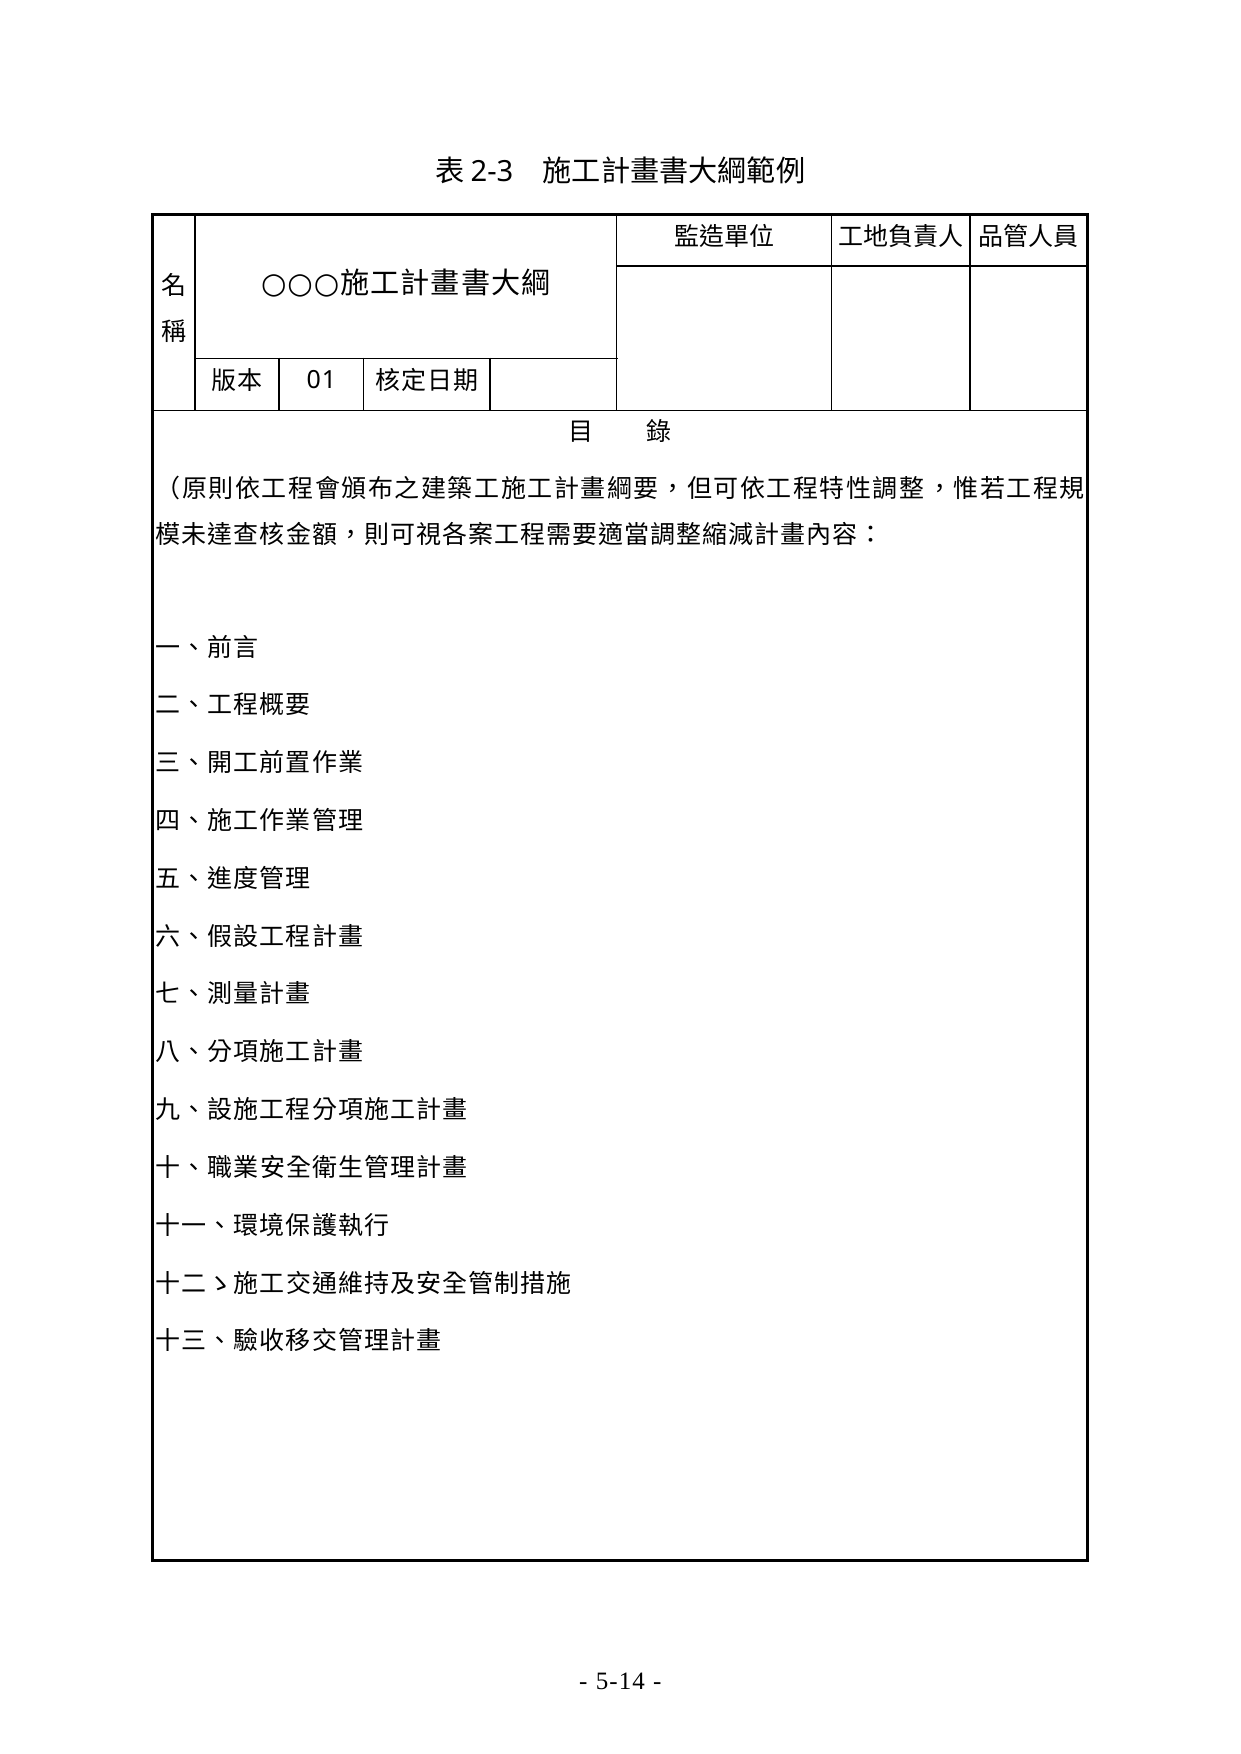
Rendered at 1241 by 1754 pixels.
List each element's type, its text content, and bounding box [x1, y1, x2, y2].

table_cell [832, 267, 969, 409]
table_cell [971, 267, 1086, 409]
table_cell [491, 359, 616, 409]
table_header 名稱 [154, 216, 194, 409]
table_header ○○○施工計畫書大綱 [196, 216, 616, 358]
table_cell [617, 267, 831, 409]
table_cell 核定日期 [364, 359, 489, 409]
table_cell 01 [280, 359, 363, 409]
table_header 品管人員 [971, 216, 1086, 265]
text 表2-3 施工計畫書大綱範例 [148, 148, 1092, 190]
table_cell 版本 [196, 359, 278, 409]
table_header 監造單位 [617, 216, 831, 265]
table_cell 目 錄 （原則依工程會頒布之建築工施工計畫綱要，但可依工程特性調整，惟若工程規模未達查核金額，則可視各案工程需要適當調整縮減計畫內容： 一、前言 二、工程概要 三、開工前置作業 四、施工作業管理 五、進度管理 六、假設工程計畫 七、測量計畫 八、分項施工計畫 九、設施工程分項施工計畫 十、職業安全衛生管理計畫 十一、環境保護執行 十二ゝ施工交通維持及安全管制措施 十三、驗收移交管理計畫 [154, 411, 1086, 1558]
table_header 工地負責人 [832, 216, 969, 265]
